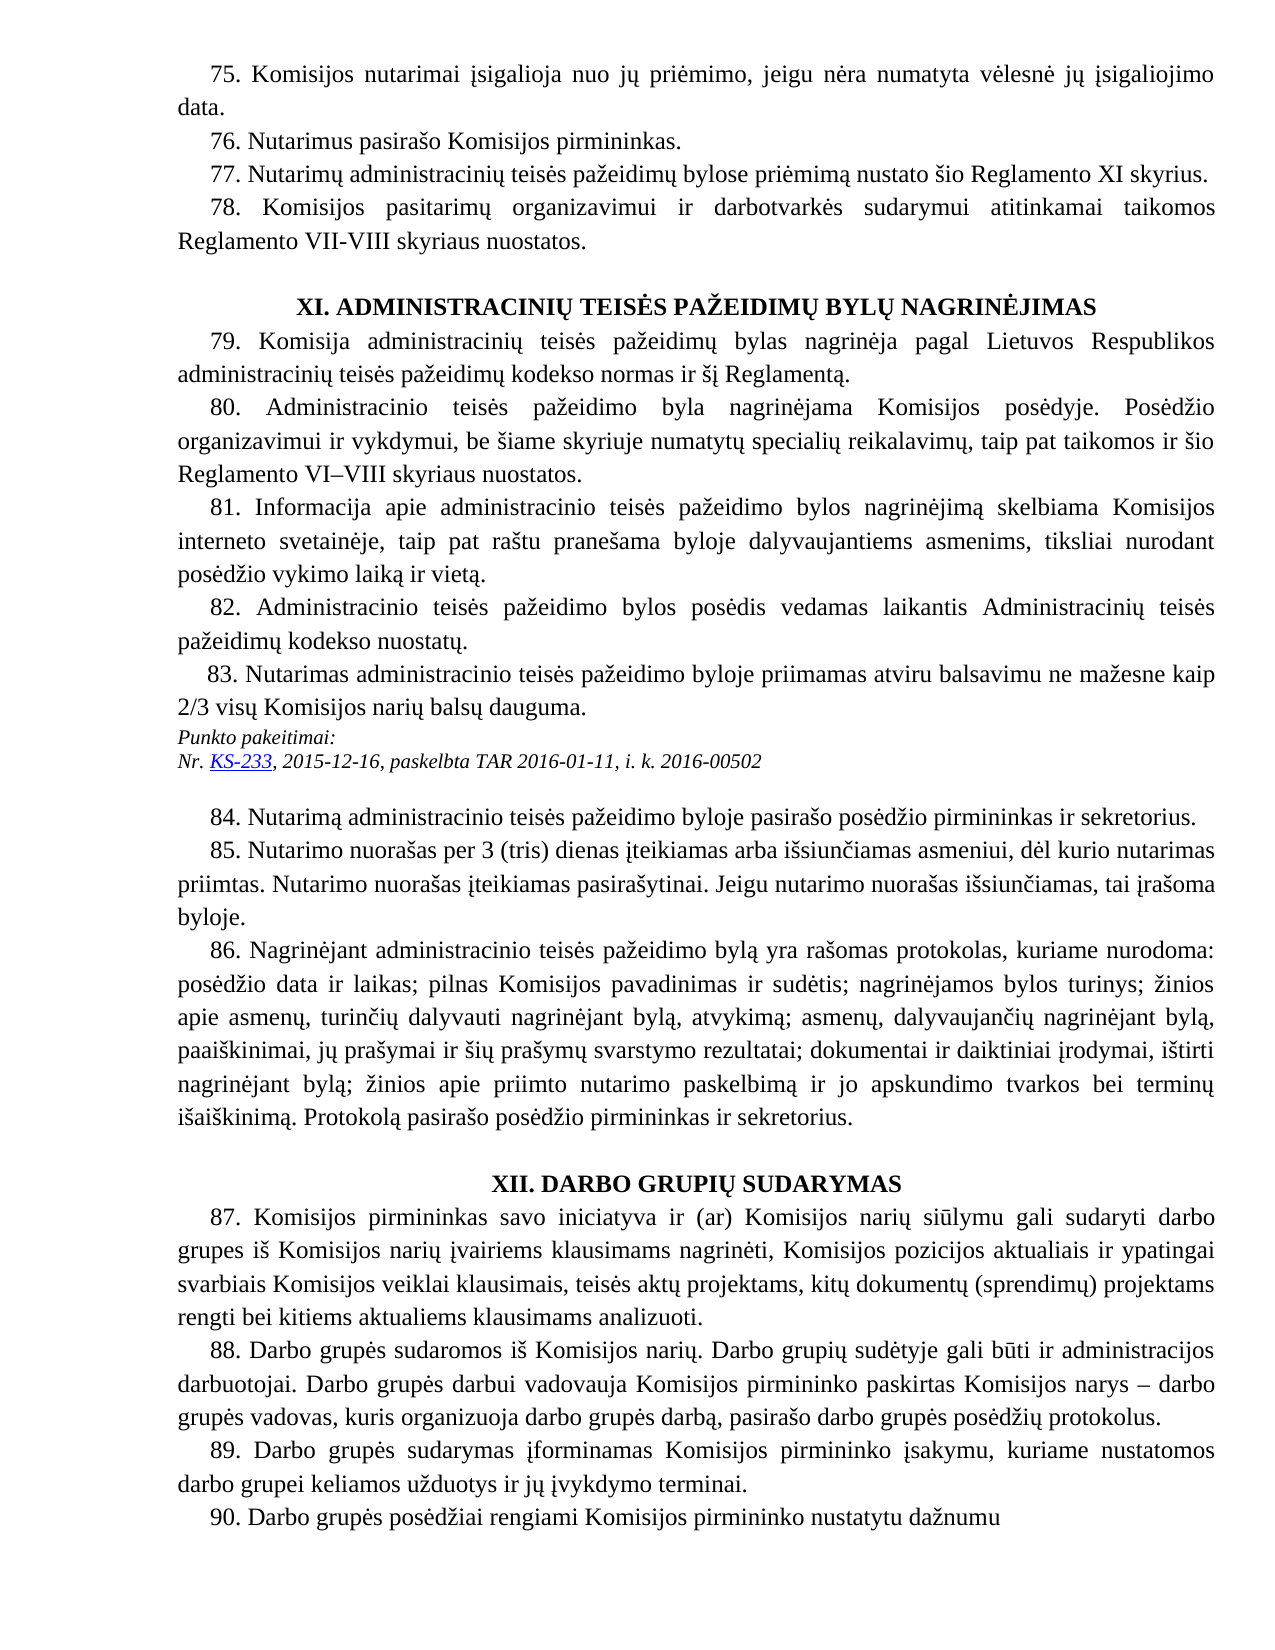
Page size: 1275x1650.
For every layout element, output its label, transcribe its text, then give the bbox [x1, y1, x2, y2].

text 85. Nutarimo nuorašas per 3 (tris) dienas įteikiamas arba išsiunčiamas asmeniui, dėl kurio nutarimas priimtas. Nutarimo nuorašas įteikiamas pasirašytinai. Jeigu nutarimo nuorašas išsiunčiamas, tai įrašoma byloje. [177, 835, 1216, 931]
text 89. Darbo grupės sudarymas įforminamas Komisijos pirmininko įsakymu, kuriame nustatomos darbo grupei keliamos užduotys ir jų įvykdymo terminai. [177, 1435, 1216, 1497]
text XII. DARBO GRUPIŲ SUDARYMAS [177, 1169, 1216, 1197]
text 80. Administracinio teisės pažeidimo byla nagrinėjama Komisijos posėdyje. Posėdžio organizavimui ir vykdymui, be šiame skyriuje numatytų specialių reikalavimų, taip pat taikomos ir šio Reglamento VI–VIII skyriaus nuostatos. [177, 392, 1216, 488]
text 76. Nutarimus pasirašo Komisijos pirmininkas. [177, 126, 1216, 154]
text 78. Komisijos pasitarimų organizavimui ir darbotvarkės sudarymui atitinkamai taikomos Reglamento VII-VIII skyriaus nuostatos. [177, 192, 1216, 254]
text 83. Nutarimas administracinio teisės pažeidimo byloje priimamas atviru balsavimu ne mažesne kaip 2/3 visų Komisijos narių balsų dauguma. [177, 659, 1216, 721]
text 75. Komisijos nutarimai įsigalioja nuo jų priėmimo, jeigu nėra numatyta vėlesnė jų įsigaliojimo data. [177, 59, 1216, 121]
text 86. Nagrinėjant administracinio teisės pažeidimo bylą yra rašomas protokolas, kuriame nurodoma: posėdžio data ir laikas; pilnas Komisijos pavadinimas ir sudėtis; nagrinėjamos bylos turinys; žinios apie asmenų, turinčių dalyvauti nagrinėjant bylą, atvykimą; asmenų, dalyvaujančių nagrinėjant bylą, paaiškinimai, jų prašymai ir šių prašymų svarstymo rezultatai; dokumentai ir daiktiniai įrodymai, ištirti nagrinėjant bylą; žinios apie priimto nutarimo paskelbimą ir jo apskundimo tvarkos bei terminų išaiškinimą. Protokolą pasirašo posėdžio pirmininkas ir sekretorius. [177, 935, 1216, 1131]
text Punkto pakeitimai: [177, 725, 1216, 749]
text 77. Nutarimų administracinių teisės pažeidimų bylose priėmimą nustato šio Reglamento XI skyrius. [177, 159, 1216, 188]
text 90. Darbo grupės posėdžiai rengiami Komisijos pirmininko nustatytu dažnumu [177, 1502, 1216, 1531]
text 82. Administracinio teisės pažeidimo bylos posėdis vedamas laikantis Administracinių teisės pažeidimų kodekso nuostatų. [177, 592, 1216, 654]
text 87. Komisijos pirmininkas savo iniciatyva ir (ar) Komisijos narių siūlymu gali sudaryti darbo grupes iš Komisijos narių įvairiems klausimams nagrinėti, Komisijos pozicijos aktualiais ir ypatingai svarbiais Komisijos veiklai klausimais, teisės aktų projektams, kitų dokumentų (sprendimų) projektams rengti bei kitiems aktualiems klausimams analizuoti. [177, 1202, 1216, 1331]
text 79. Komisija administracinių teisės pažeidimų bylas nagrinėja pagal Lietuvos Respublikos administracinių teisės pažeidimų kodekso normas ir šį Reglamentą. [177, 326, 1216, 388]
text XI. ADMINISTRACINIŲ TEISĖS PAŽEIDIMŲ BYLŲ NAGRINĖJIMAS [177, 292, 1216, 321]
text 81. Informacija apie administracinio teisės pažeidimo bylos nagrinėjimą skelbiama Komisijos interneto svetainėje, taip pat raštu pranešama byloje dalyvaujantiems asmenims, tiksliai nurodant posėdžio vykimo laiką ir vietą. [177, 492, 1216, 588]
text 88. Darbo grupės sudaromos iš Komisijos narių. Darbo grupių sudėtyje gali būti ir administracijos darbuotojai. Darbo grupės darbui vadovauja Komisijos pirmininko paskirtas Komisijos narys – darbo grupės vadovas, kuris organizuoja darbo grupės darbą, pasirašo darbo grupės posėdžių protokolus. [177, 1335, 1216, 1431]
text 84. Nutarimą administracinio teisės pažeidimo byloje pasirašo posėdžio pirmininkas ir sekretorius. [177, 802, 1216, 831]
text Nr. KS-233, 2015-12-16, paskelbta TAR 2016-01-11, i. k. 2016-00502 [177, 749, 1216, 773]
